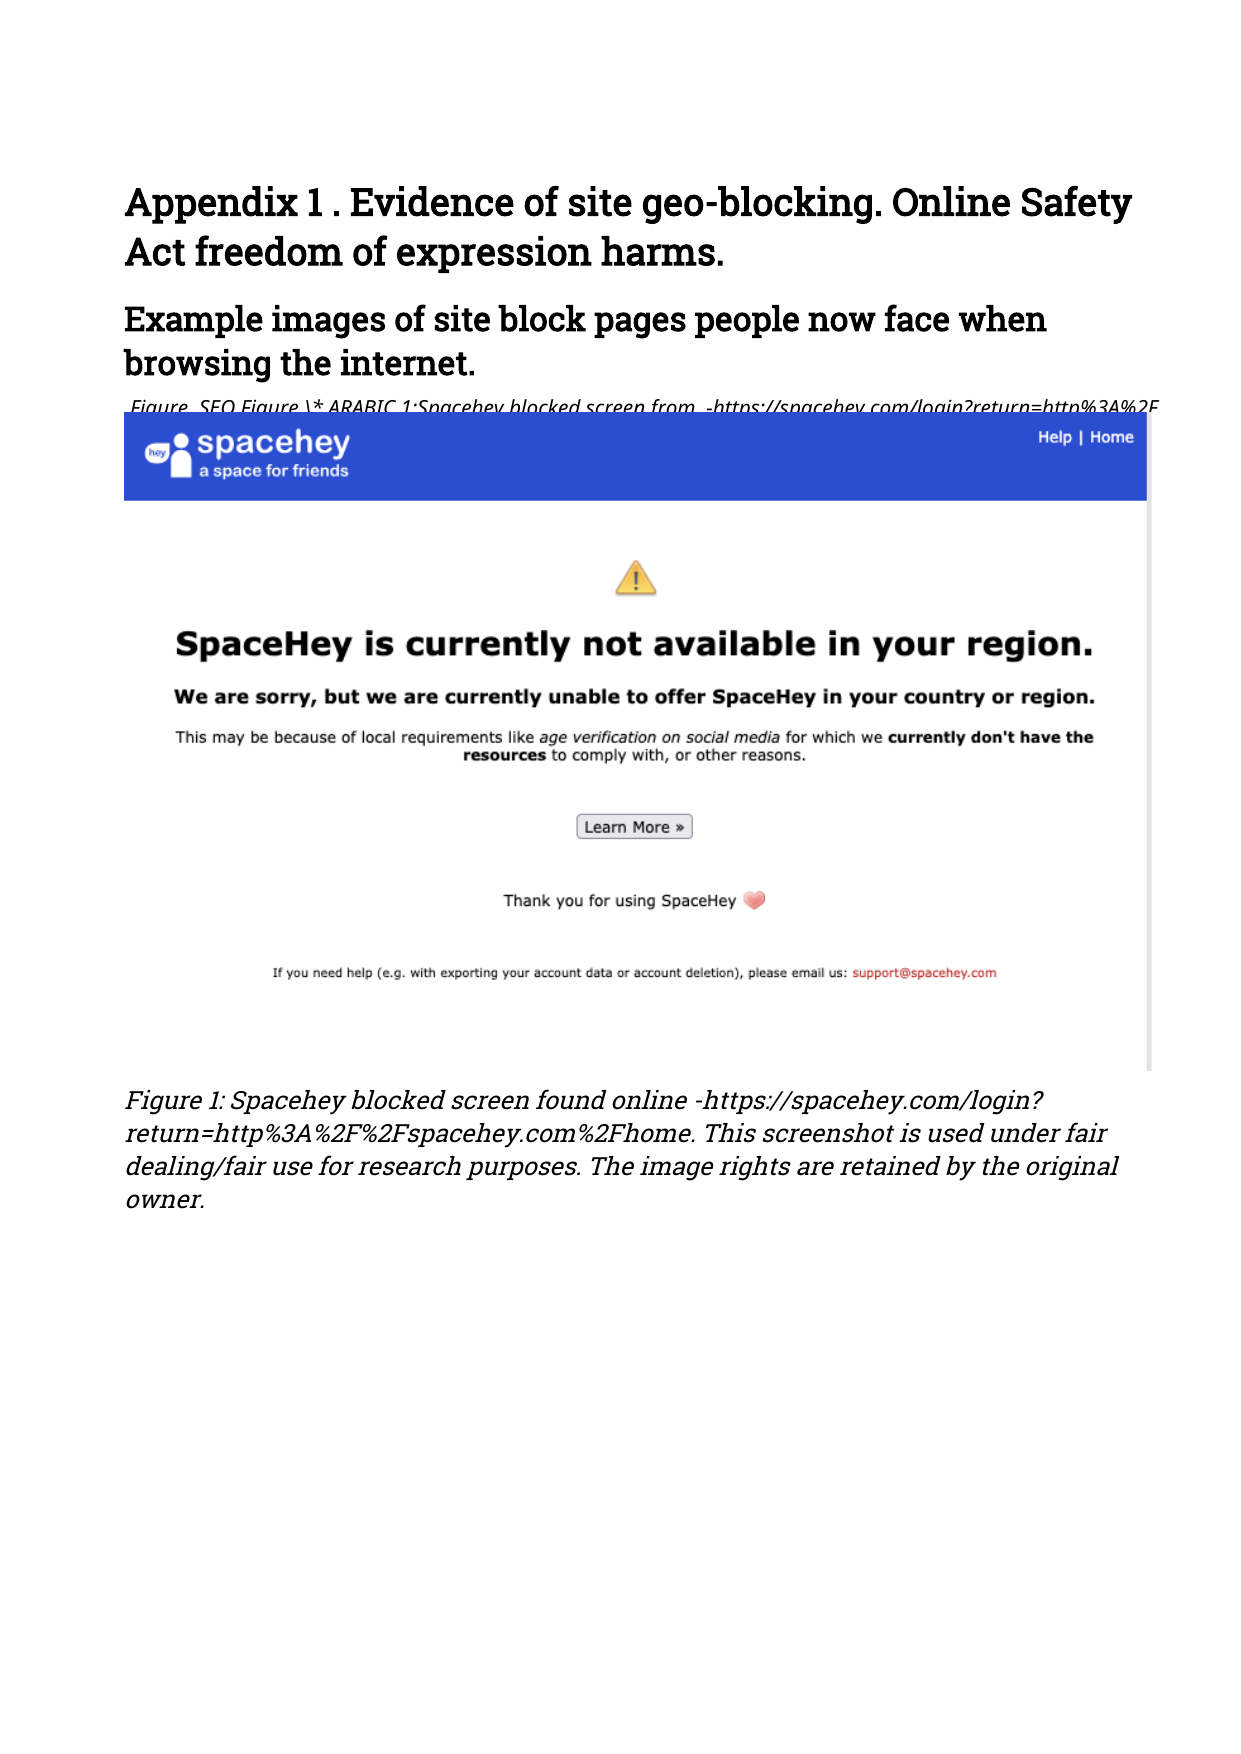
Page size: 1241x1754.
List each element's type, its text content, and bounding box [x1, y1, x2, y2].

subtitle Appendix 1 . Evidence of site geo-blocking. Online Safety Act freedom of expression harms. [124, 176, 1152, 275]
text Figure 1: Spacehey blocked screen found online -https://spacehey.com/login?return=http%3A%2F%2Fspacehey.com%2Fhome. This screenshot is used under fair dealing/fair use for research purposes. The image rights are retained by the original owner. [124, 1071, 1152, 1215]
subtitle Example images of site block pages people now face when browsing the internet. [124, 296, 1152, 384]
picture [124, 412, 1152, 1071]
